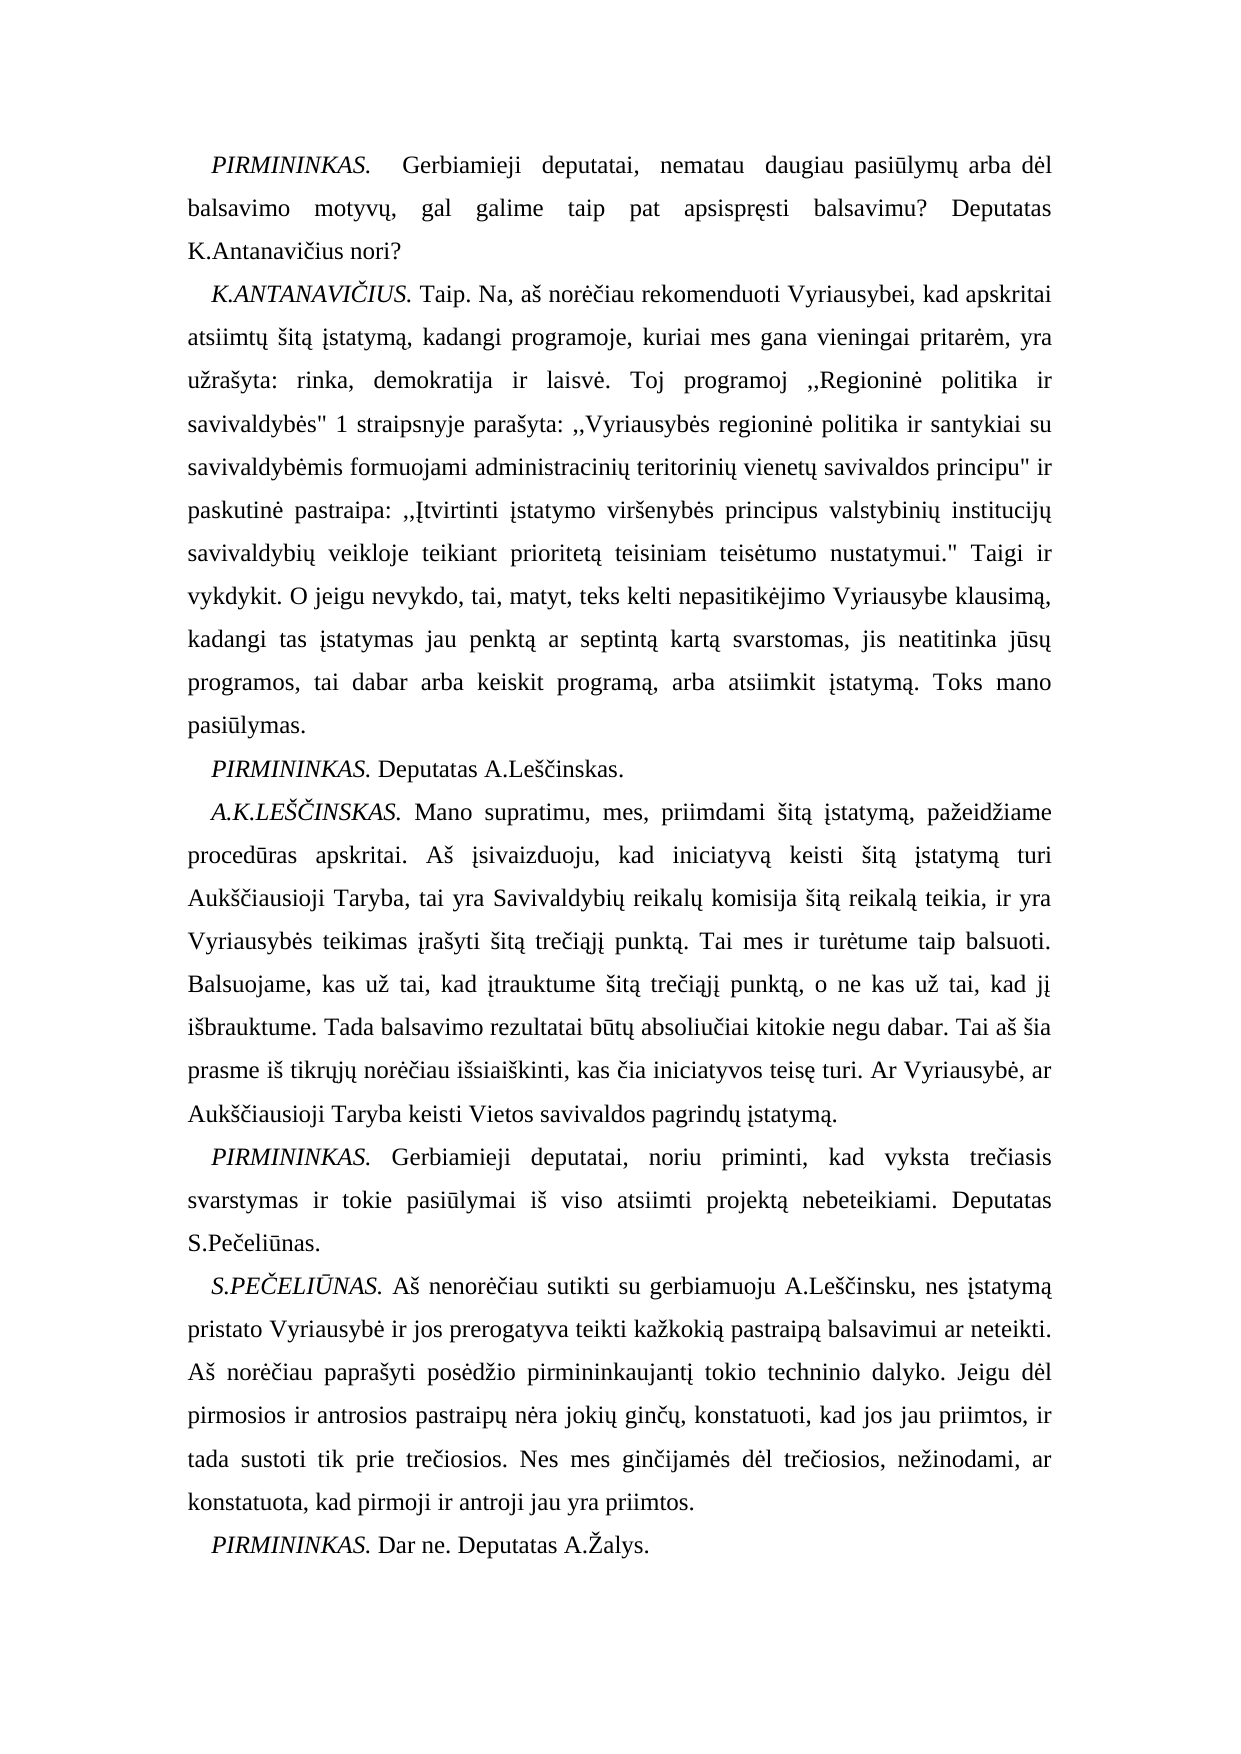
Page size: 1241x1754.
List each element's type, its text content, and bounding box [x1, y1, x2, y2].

text A.K.LEŠČINSKAS. Mano supratimu, mes, priimdami šitą įstatymą, pažeidžiame procedūras apskritai. Aš įsivaizduoju, kad iniciatyvą keisti šitą įstatymą turi Aukščiausioji Taryba, tai yra Savivaldybių reikalų komisija šitą reikalą teikia, ir yra Vyriausybės teikimas įrašyti šitą trečiąjį punktą. Tai mes ir turėtume taip balsuoti. Balsuojame, kas už tai, kad įtrauktume šitą trečiąjį punktą, o ne kas už tai, kad jį išbrauktume. Tada balsavimo rezultatai būtų absoliučiai kitokie negu dabar. Tai aš šia prasme iš tikrųjų norėčiau išsiaiškinti, kas čia iniciatyvos teisę turi. Ar Vyriausybė, ar Aukščiausioji Taryba keisti Vietos savivaldos pagrindų įstatymą. [187, 797, 1053, 1127]
text PIRMININKAS. Gerbiamieji deputatai, nematau daugiau pasiūlymų arba dėl balsavimo motyvų, gal galime taip pat apsispręsti balsavimu? Deputatas K.Antanavičius nori? [187, 150, 1053, 265]
text K.ANTANAVIČIUS. Taip. Na, aš norėčiau rekomenduoti Vyriausybei, kad apskritai atsiimtų šitą įstatymą, kadangi programoje, kuriai mes gana vieningai pritarėm, yra užrašyta: rinka, demokratija ir laisvė. Toj programoj ,,Regioninė politika ir savivaldybės" 1 straipsnyje parašyta: ,,Vyriausybės regioninė politika ir santykiai su savivaldybėmis formuojami administracinių teritorinių vienetų savivaldos principu" ir paskutinė pastraipa: ,,Įtvirtinti įstatymo viršenybės principus valstybinių institucijų savivaldybių veikloje teikiant prioritetą teisiniam teisėtumo nustatymui." Taigi ir vykdykit. O jeigu nevykdo, tai, matyt, teks kelti nepasitikėjimo Vyriausybe klausimą, kadangi tas įstatymas jau penktą ar septintą kartą svarstomas, jis neatitinka jūsų programos, tai dabar arba keiskit programą, arba atsiimkit įstatymą. Toks mano pasiūlymas. [187, 279, 1053, 739]
text PIRMININKAS. Deputatas A.Leščinskas. [187, 754, 1053, 782]
text PIRMININKAS. Gerbiamieji deputatai, noriu priminti, kad vyksta trečiasis svarstymas ir tokie pasiūlymai iš viso atsiimti projektą nebeteikiami. Deputatas S.Pečeliūnas. [187, 1142, 1053, 1257]
text S.PEČELIŪNAS. Aš nenorėčiau sutikti su gerbiamuoju A.Leščinsku, nes įstatymą pristato Vyriausybė ir jos prerogatyva teikti kažkokią pastraipą balsavimui ar neteikti. Aš norėčiau paprašyti posėdžio pirmininkaujantį tokio techninio dalyko. Jeigu dėl pirmosios ir antrosios pastraipų nėra jokių ginčų, konstatuoti, kad jos jau priimtos, ir tada sustoti tik prie trečiosios. Nes mes ginčijamės dėl trečiosios, nežinodami, ar konstatuota, kad pirmoji ir antroji jau yra priimtos. [187, 1271, 1053, 1516]
text PIRMININKAS. Dar ne. Deputatas A.Žalys. [187, 1530, 1053, 1559]
